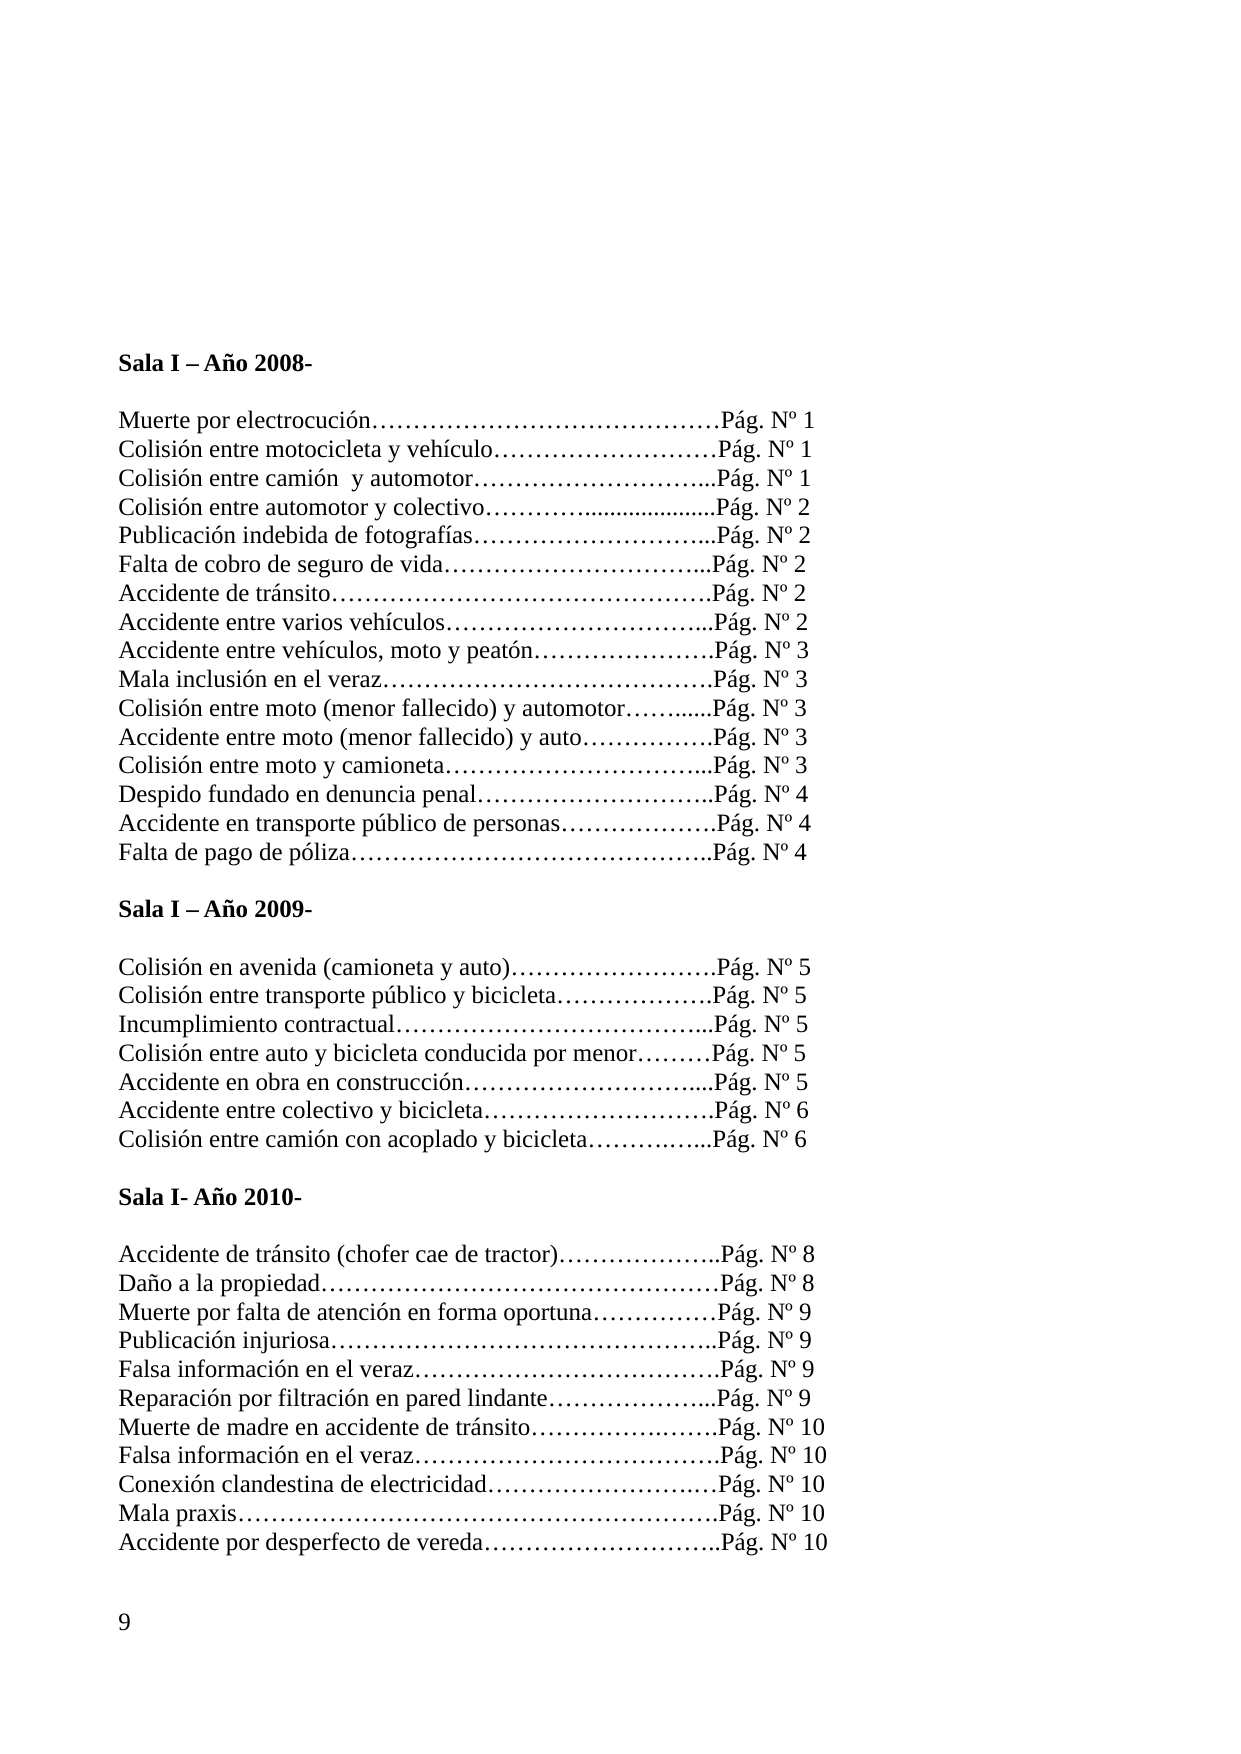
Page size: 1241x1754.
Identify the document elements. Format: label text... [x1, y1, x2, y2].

text Colisión entre transporte público y bicicleta……………….Pág. Nº 5 [118, 981, 1122, 1009]
text Accidente de tránsito (chofer cae de tractor)………………..Pág. Nº 8 [118, 1239, 1122, 1268]
text Publicación injuriosa………………………………………..Pág. Nº 9 [118, 1326, 1122, 1354]
text Conexión clandestina de electricidad…………………….…Pág. Nº 10 [118, 1469, 1122, 1498]
text Accidente entre colectivo y bicicleta……………………….Pág. Nº 6 [118, 1096, 1122, 1124]
text Accidente en obra en construcción………………………....Pág. Nº 5 [118, 1067, 1122, 1096]
text Colisión entre moto y camioneta…………………………...Pág. Nº 3 [118, 751, 1122, 779]
text Accidente entre moto (menor fallecido) y auto…………….Pág. Nº 3 [118, 722, 1122, 751]
text Accidente en transporte público de personas……………….Pág. Nº 4 [118, 808, 1122, 837]
text Colisión entre motocicleta y vehículo………………………Pág. Nº 1 [118, 434, 1122, 463]
text Falta de cobro de seguro de vida…………………………...Pág. Nº 2 [118, 549, 1122, 578]
text Publicación indebida de fotografías………………………...Pág. Nº 2 [118, 521, 1122, 549]
text Colisión entre moto (menor fallecido) y automotor……......Pág. Nº 3 [118, 693, 1122, 722]
text Accidente entre vehículos, moto y peatón………………….Pág. Nº 3 [118, 636, 1122, 664]
text Daño a la propiedad…………………………………………Pág. Nº 8 [118, 1268, 1122, 1297]
text Colisión en avenida (camioneta y auto)…………………….Pág. Nº 5 [118, 952, 1122, 981]
text Colisión entre auto y bicicleta conducida por menor………Pág. Nº 5 [118, 1038, 1122, 1067]
text Reparación por filtración en pared lindante………………...Pág. Nº 9 [118, 1383, 1122, 1412]
text Colisión entre camión y automotor………………………...Pág. Nº 1 [118, 463, 1122, 492]
text Muerte por electrocución……………………………………Pág. Nº 1 [118, 406, 1122, 434]
text Colisión entre camión con acoplado y bicicleta……….…...Pág. Nº 6 [118, 1124, 1122, 1153]
text Falsa información en el veraz……………………………….Pág. Nº 10 [118, 1441, 1122, 1469]
text Falsa información en el veraz……………………………….Pág. Nº 9 [118, 1354, 1122, 1383]
text Muerte de madre en accidente de tránsito…………….…….Pág. Nº 10 [118, 1412, 1122, 1441]
text Muerte por falta de atención en forma oportuna……………Pág. Nº 9 [118, 1297, 1122, 1326]
text Sala I- Año 2010- [118, 1182, 1122, 1211]
text Mala praxis………………………………………………….Pág. Nº 10 [118, 1498, 1122, 1527]
text Sala I – Año 2009- [118, 894, 1122, 923]
text Colisión entre automotor y colectivo………….....................Pág. Nº 2 [118, 492, 1122, 521]
text Accidente entre varios vehículos…………………………...Pág. Nº 2 [118, 607, 1122, 636]
text Mala inclusión en el veraz………………………………….Pág. Nº 3 [118, 664, 1122, 693]
text Accidente de tránsito……………………………………….Pág. Nº 2 [118, 578, 1122, 607]
text Despido fundado en denuncia penal………………………..Pág. Nº 4 [118, 779, 1122, 808]
text Falta de pago de póliza……………………………………..Pág. Nº 4 [118, 837, 1122, 866]
text Sala I – Año 2008- [118, 348, 1122, 377]
text Incumplimiento contractual………………………………...Pág. Nº 5 [118, 1009, 1122, 1038]
text Accidente por desperfecto de vereda………………………..Pág. Nº 10 [118, 1527, 1122, 1556]
